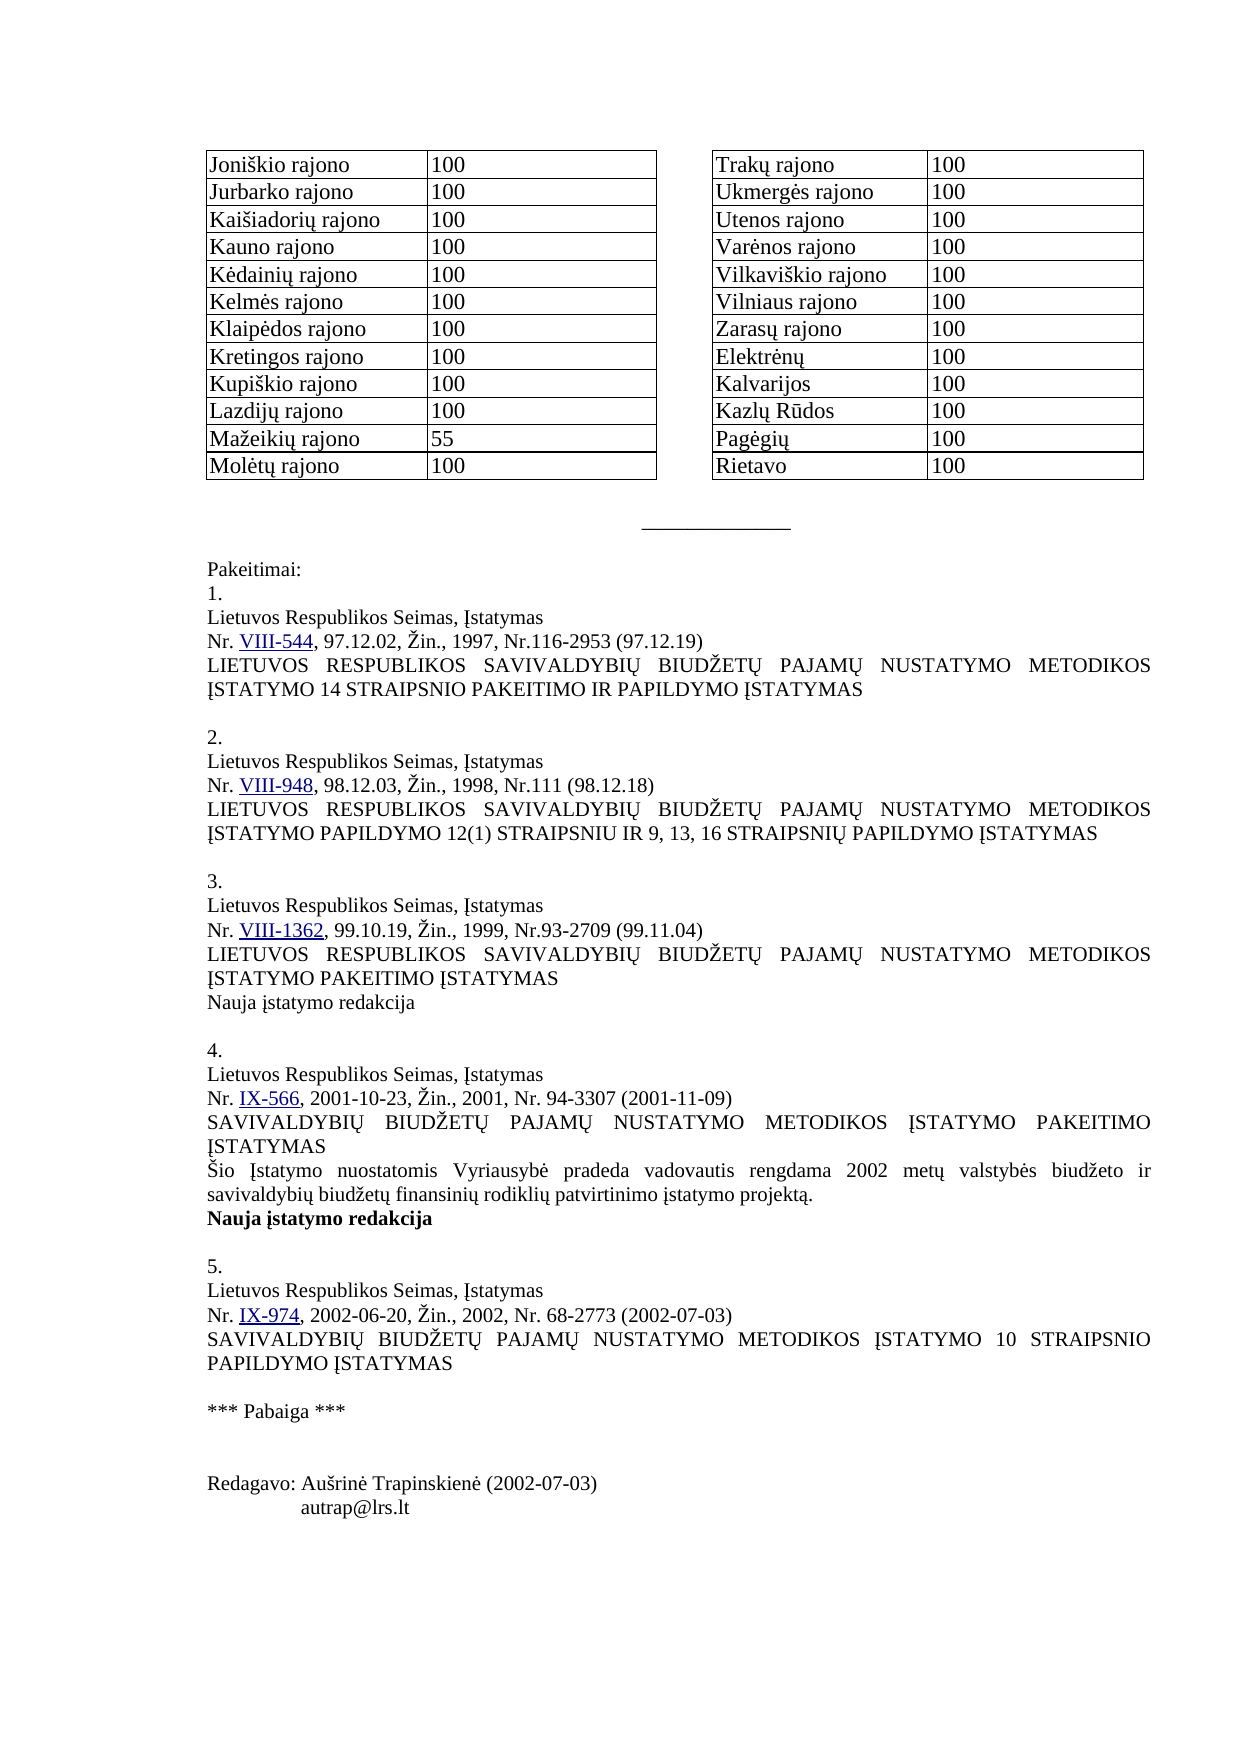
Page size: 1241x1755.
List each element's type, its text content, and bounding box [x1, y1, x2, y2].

table_cell Pagėgių [713, 425, 927, 451]
text Lietuvos Respublikos Seimas, Įstatymas [207, 1062, 1152, 1086]
table_cell 100 [428, 315, 656, 342]
table_cell [657, 178, 712, 205]
table_cell [657, 287, 712, 314]
text 1. [207, 581, 1152, 605]
table_cell Vilkaviškio rajono [713, 261, 927, 287]
text Šio Įstatymo nuostatomis Vyriausybė pradeda vadovautis rengdama 2002 metų valstybės biudžeto ir savivaldybių biudžetų finansinių rodiklių patvirtinimo įstatymo projektą. [207, 1158, 1152, 1206]
table_cell 100 [428, 343, 656, 369]
table_cell 100 [428, 453, 656, 479]
text Nr. VIII-1362, 99.10.19, Žin., 1999, Nr.93-2709 (99.11.04) [207, 917, 1152, 942]
table_cell 100 [928, 179, 1143, 205]
text 5. [207, 1254, 1152, 1278]
table_cell [657, 424, 712, 451]
table_cell Jurbarko rajono [207, 179, 427, 205]
text autrap@lrs.lt [207, 1495, 1152, 1519]
table_cell 100 [928, 206, 1143, 232]
table_cell 55 [428, 425, 656, 451]
table_cell 100 [428, 151, 656, 177]
table_cell Elektrėnų [713, 343, 927, 369]
table_cell 100 [428, 398, 656, 424]
text LIETUVOS RESPUBLIKOS SAVIVALDYBIŲ BIUDŽETŲ PAJAMŲ NUSTATYMO METODIKOS ĮSTATYMO PAKEITIMO ĮSTATYMAS [207, 942, 1152, 990]
text Nr. VIII-948, 98.12.03, Žin., 1998, Nr.111 (98.12.18) [207, 773, 1152, 797]
text Lietuvos Respublikos Seimas, Įstatymas [207, 749, 1152, 773]
table_cell Joniškio rajono [207, 151, 427, 177]
text Nr. VIII-544, 97.12.02, Žin., 1997, Nr.116-2953 (97.12.19) [207, 629, 1152, 653]
table_cell [657, 232, 712, 259]
text Nauja įstatymo redakcija [207, 990, 1152, 1014]
table_cell Kretingos rajono [207, 343, 427, 369]
table_cell Zarasų rajono [713, 315, 927, 342]
text SAVIVALDYBIŲ BIUDŽETŲ PAJAMŲ NUSTATYMO METODIKOS ĮSTATYMO 10 STRAIPSNIO PAPILDYMO ĮSTATYMAS [207, 1327, 1152, 1375]
table_cell 100 [928, 233, 1143, 259]
text LIETUVOS RESPUBLIKOS SAVIVALDYBIŲ BIUDŽETŲ PAJAMŲ NUSTATYMO METODIKOS ĮSTATYMO 14 STRAIPSNIO PAKEITIMO IR PAPILDYMO ĮSTATYMAS [207, 653, 1152, 701]
table_cell Kaišiadorių rajono [207, 206, 427, 232]
table_cell 100 [928, 261, 1143, 287]
table_cell 100 [928, 288, 1143, 314]
table_cell Klaipėdos rajono [207, 315, 427, 342]
table_cell Kėdainių rajono [207, 261, 427, 287]
table_cell Mažeikių rajono [207, 425, 427, 451]
text Nr. IX-974, 2002-06-20, Žin., 2002, Nr. 68-2773 (2002-07-03) [207, 1302, 1152, 1327]
table_cell [657, 205, 712, 232]
text Lietuvos Respublikos Seimas, Įstatymas [207, 1278, 1152, 1302]
table_cell 100 [428, 206, 656, 232]
table_cell Ukmergės rajono [713, 179, 927, 205]
table_cell Lazdijų rajono [207, 398, 427, 424]
text Redagavo: Aušrinė Trapinskienė (2002-07-03) [207, 1471, 1152, 1495]
table_cell 100 [928, 315, 1143, 342]
table_cell [657, 260, 712, 287]
table_cell Trakų rajono [713, 151, 927, 177]
text Lietuvos Respublikos Seimas, Įstatymas [207, 605, 1152, 629]
table_cell Molėtų rajono [207, 453, 427, 479]
table_cell Utenos rajono [713, 206, 927, 232]
text Lietuvos Respublikos Seimas, Įstatymas [207, 893, 1152, 917]
table_cell Kelmės rajono [207, 288, 427, 314]
table_cell Kupiškio rajono [207, 370, 427, 397]
table_cell [657, 314, 712, 342]
table_cell 100 [428, 288, 656, 314]
table_cell Vilniaus rajono [713, 288, 927, 314]
table_cell [657, 342, 712, 369]
text Nauja įstatymo redakcija [207, 1206, 1152, 1230]
text 4. [207, 1038, 1152, 1062]
table_cell Rietavo [713, 453, 927, 479]
table_cell 100 [928, 398, 1143, 424]
table_cell 100 [928, 370, 1143, 397]
text LIETUVOS RESPUBLIKOS SAVIVALDYBIŲ BIUDŽETŲ PAJAMŲ NUSTATYMO METODIKOS ĮSTATYMO PAPILDYMO 12(1) STRAIPSNIU IR 9, 13, 16 STRAIPSNIŲ PAPILDYMO ĮSTATYMAS [207, 797, 1152, 845]
table_cell 100 [928, 425, 1143, 451]
text Nr. IX-566, 2001-10-23, Žin., 2001, Nr. 94-3307 (2001-11-09) [207, 1086, 1152, 1110]
text 2. [207, 725, 1152, 749]
table_cell 100 [428, 261, 656, 287]
text SAVIVALDYBIŲ BIUDŽETŲ PAJAMŲ NUSTATYMO METODIKOS ĮSTATYMO PAKEITIMO ĮSTATYMAS [207, 1110, 1152, 1158]
table_cell Kalvarijos [713, 370, 927, 397]
table_cell 100 [928, 151, 1143, 177]
table_cell 100 [428, 179, 656, 205]
text _____________ [207, 506, 1152, 532]
table_cell [657, 150, 712, 177]
table_cell Kauno rajono [207, 233, 427, 259]
table_cell 100 [428, 370, 656, 397]
table_cell Kazlų Rūdos [713, 398, 927, 424]
table_cell Varėnos rajono [713, 233, 927, 259]
table_cell 100 [928, 343, 1143, 369]
text 3. [207, 869, 1152, 893]
table_cell [657, 397, 712, 424]
table_cell 100 [928, 453, 1143, 479]
text *** Pabaiga *** [207, 1399, 1152, 1423]
text Pakeitimai: [207, 557, 1152, 581]
table_cell [657, 369, 712, 397]
table_cell [657, 451, 712, 479]
table_cell 100 [428, 233, 656, 259]
